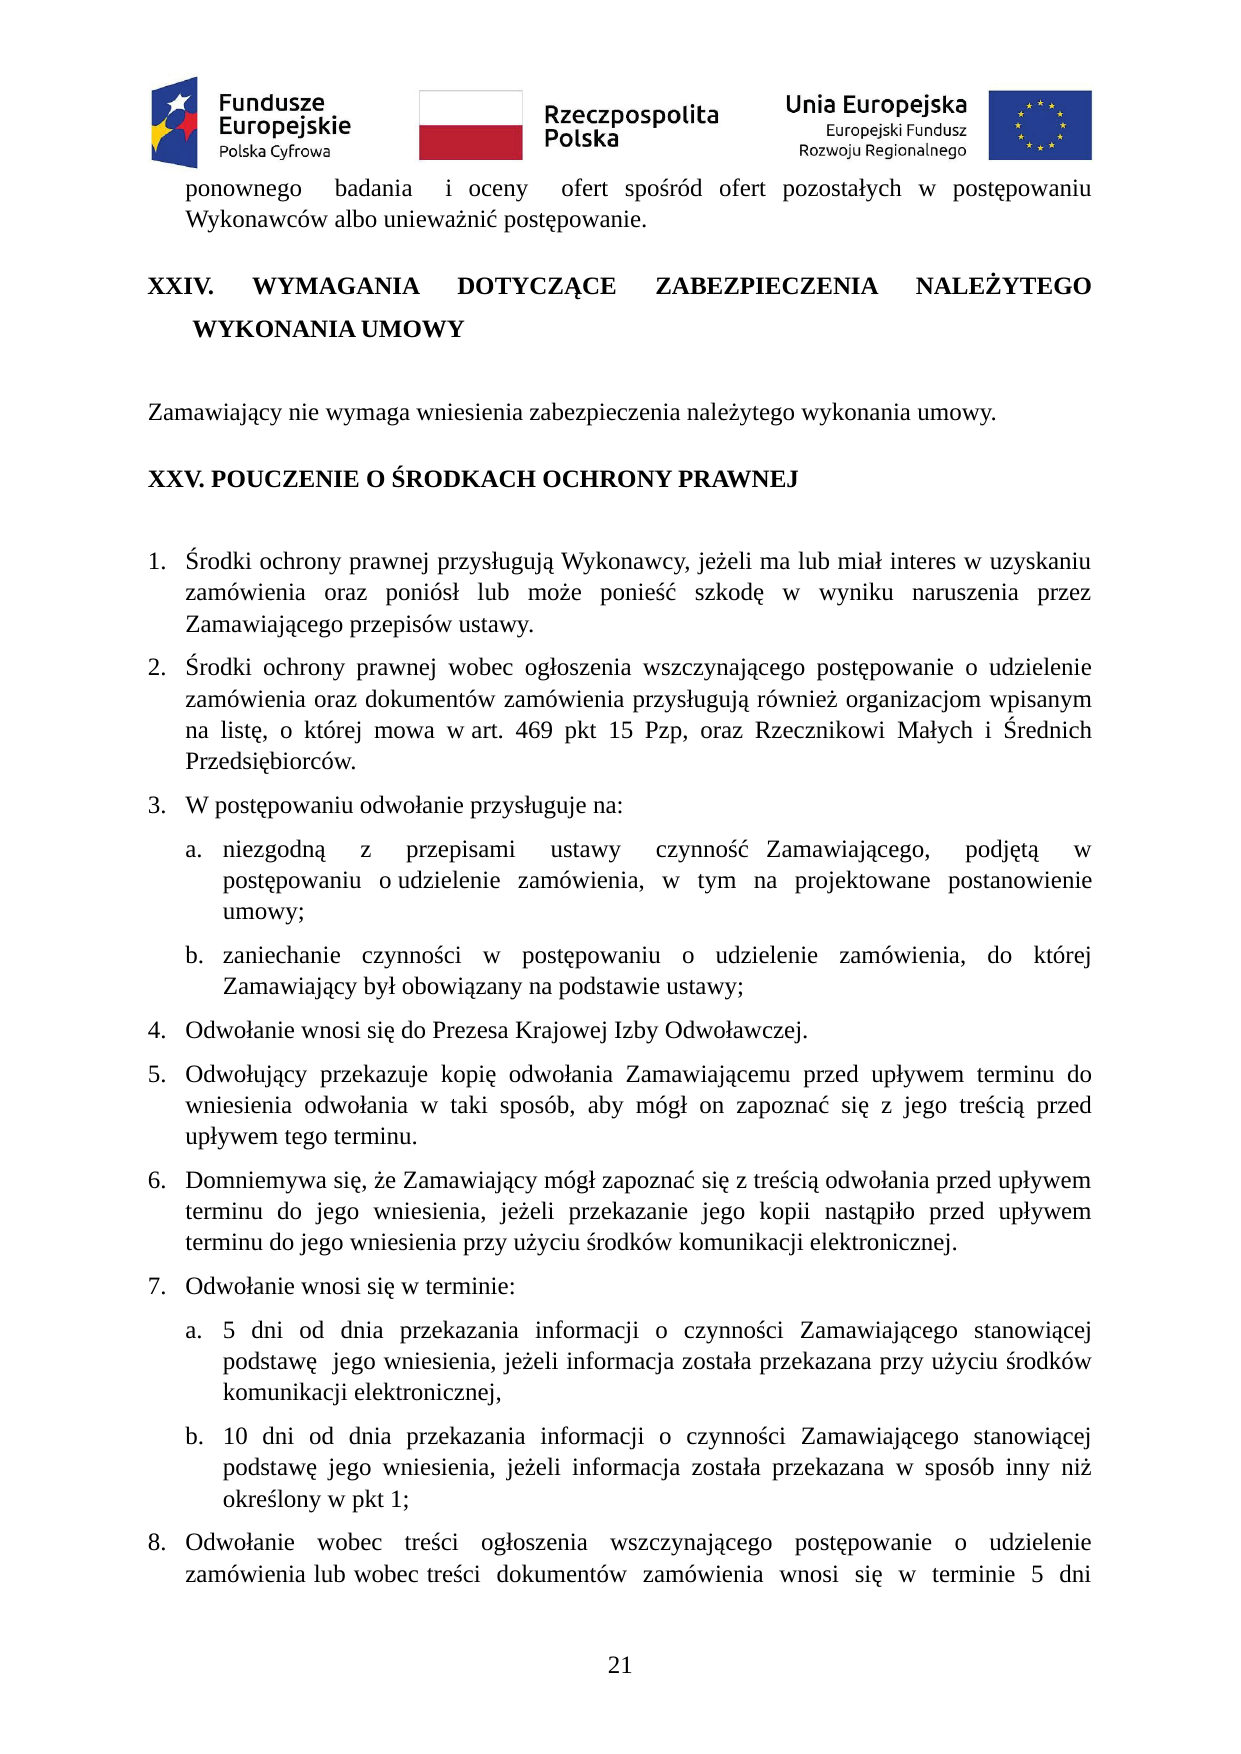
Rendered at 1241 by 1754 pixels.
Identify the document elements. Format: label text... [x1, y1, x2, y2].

list Odwołanie wobec treści ogłoszenia wszczynającego postępowanie o udzielenie zamówienia lub wobec treści dokumentów zamówienia wnosi się w terminie 5 dni [148, 1526, 1093, 1588]
list ponownego badania i oceny ofert spośród ofert pozostałych w postępowaniu Wykonawców albo unieważnić postępowanie. [148, 172, 1093, 234]
text Zamawiający nie wymaga wniesienia zabezpieczenia należytego wykonania umowy. [148, 395, 1093, 426]
list zaniechanie czynności w postępowaniu o udzielenie zamówienia, do której Zamawiający był obowiązany na podstawie ustawy; [185, 938, 1093, 1001]
list Środki ochrony prawnej wobec ogłoszenia wszczynającego postępowanie o udzielenie zamówienia oraz dokumentów zamówienia przysługują również organizacjom wpisanym na listę, o której mowa w art. 469 pkt 15 Pzp, oraz Rzecznikowi Małych i Średnich Przedsiębiorców. [148, 651, 1093, 776]
list Odwołanie wnosi się w terminie: [148, 1269, 1093, 1301]
list Środki ochrony prawnej przysługują Wykonawcy, jeżeli ma lub miał interes w uzyskaniu zamówienia oraz poniósł lub może ponieść szkodę w wyniku naruszenia przez Zamawiającego przepisów ustawy. [148, 544, 1093, 638]
list Domniemywa się, że Zamawiający mógł zapoznać się z treścią odwołania przed upływem terminu do jego wniesienia, jeżeli przekazanie jego kopii nastąpiło przed upływem terminu do jego wniesienia przy użyciu środków komunikacji elektronicznej. [148, 1163, 1093, 1257]
subtitle XXIV. WYMAGANIA DOTYCZĄCE ZABEZPIECZENIA NALEŻYTEGO WYKONANIA UMOWY [147, 271, 1093, 343]
list Odwołujący przekazuje kopię odwołania Zamawiającemu przed upływem terminu do wniesienia odwołania w taki sposób, aby mógł on zapoznać się z jego treścią przed upływem tego terminu. [148, 1057, 1093, 1151]
list W postępowaniu odwołanie przysługuje na: [148, 788, 1093, 819]
list Odwołanie wnosi się do Prezesa Krajowej Izby Odwoławczej. [148, 1013, 1093, 1044]
list 5 dni od dnia przekazania informacji o czynności Zamawiającego stanowiącej podstawę jego wniesienia, jeżeli informacja została przekazana przy użyciu środków komunikacji elektronicznej, [185, 1313, 1093, 1407]
subtitle XXV. POUCZENIE O ŚRODKACH OCHRONY PRAWNEJ [148, 464, 1093, 493]
list niezgodną z przepisami ustawy czynność Zamawiającego, podjętą w postępowaniu o udzielenie zamówienia, w tym na projektowane postanowienie umowy; [185, 832, 1093, 926]
list 10 dni od dnia przekazania informacji o czynności Zamawiającego stanowiącej podstawę jego wniesienia, jeżeli informacja została przekazana w sposób inny niż określony w pkt 1; [185, 1419, 1093, 1513]
